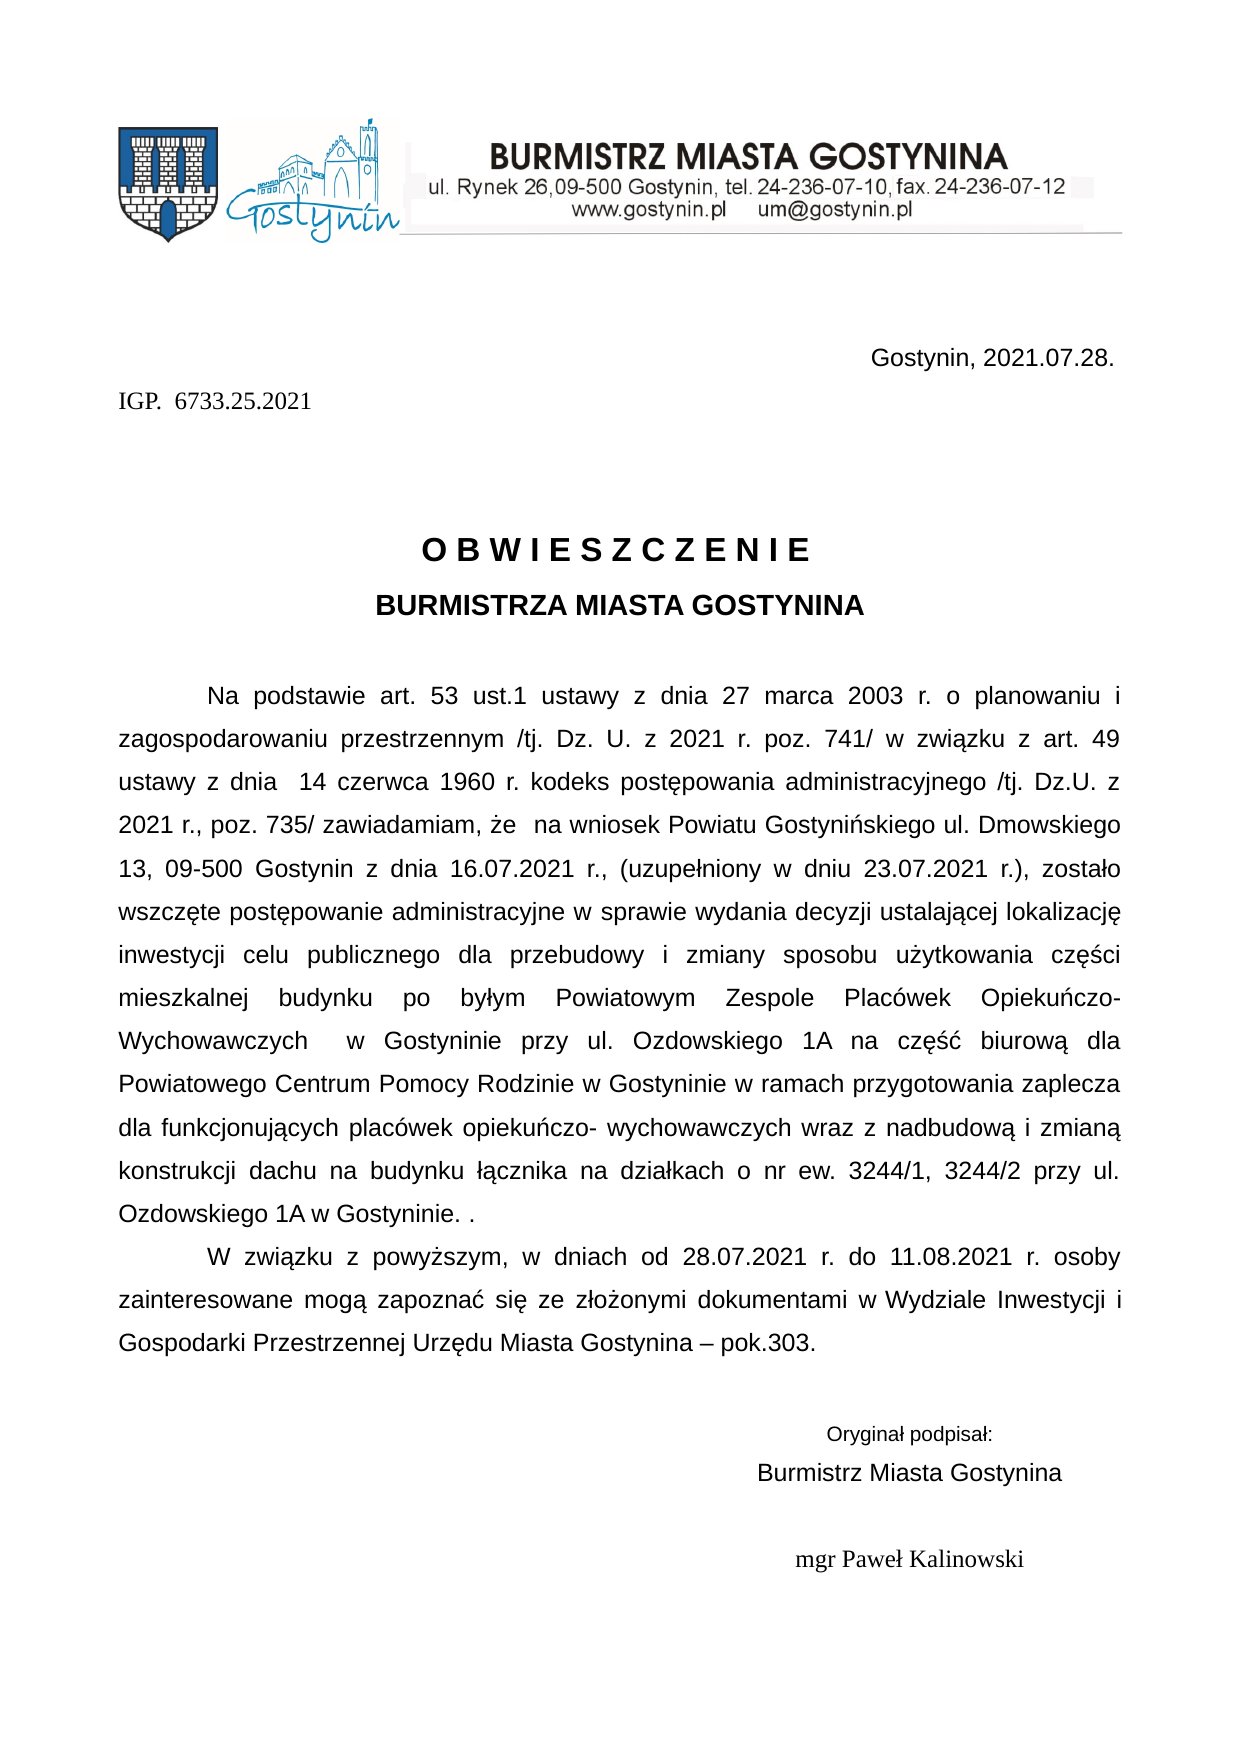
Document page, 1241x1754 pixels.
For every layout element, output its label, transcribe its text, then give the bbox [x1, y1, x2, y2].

text W związku z powyższym, w dniach od 28.07.2021 r. do 11.08.2021 r. osoby zainteresowane mogą zapoznać się ze złożonymi dokumentami w Wydziale Inwestycji i Gospodarki Przestrzennej Urzędu Miasta Gostynina – pok.303. [118, 1242, 1122, 1357]
text O B W I E S Z C Z E N I E [118, 530, 1122, 568]
text Oryginał podpisał: [118, 1422, 1122, 1446]
picture [118, 118, 1123, 243]
text IGP. 6733.25.2021 [118, 386, 1122, 415]
text Burmistrz Miasta Gostynina [118, 1457, 1122, 1486]
text Gostynin, 2021.07.28. [118, 343, 1122, 372]
text BURMISTRZA MIASTA GOSTYNINA [118, 588, 1122, 621]
text Na podstawie art. 53 ust.1 ustawy z dnia 27 marca 2003 r. o planowaniu i zagospodarowaniu przestrzennym /tj. Dz. U. z 2021 r. poz. 741/ w związku z art. 49 ustawy z dnia 14 czerwca 1960 r. kodeks postępowania administracyjnego /tj. Dz.U. z 2021 r., poz. 735/ zawiadamiam, że na wniosek Powiatu Gostynińskiego ul. Dmowskiego 13, 09-500 Gostynin z dnia 16.07.2021 r., (uzupełniony w dniu 23.07.2021 r.), zostało wszczęte postępowanie administracyjne w sprawie wydania decyzji ustalającej lokalizację inwestycji celu publicznego dla przebudowy i zmiany sposobu użytkowania części mieszkalnej budynku po byłym Powiatowym Zespole Placówek Opiekuńczo-Wychowawczych w Gostyninie przy ul. Ozdowskiego 1A na część biurową dla Powiatowego Centrum Pomocy Rodzinie w Gostyninie w ramach przygotowania zaplecza dla funkcjonujących placówek opiekuńczo- wychowawczych wraz z nadbudową i zmianą konstrukcji dachu na budynku łącznika na działkach o nr ew. 3244/1, 3244/2 przy ul. Ozdowskiego 1A w Gostyninie. . [118, 681, 1122, 1227]
text mgr Paweł Kalinowski [118, 1544, 1122, 1572]
